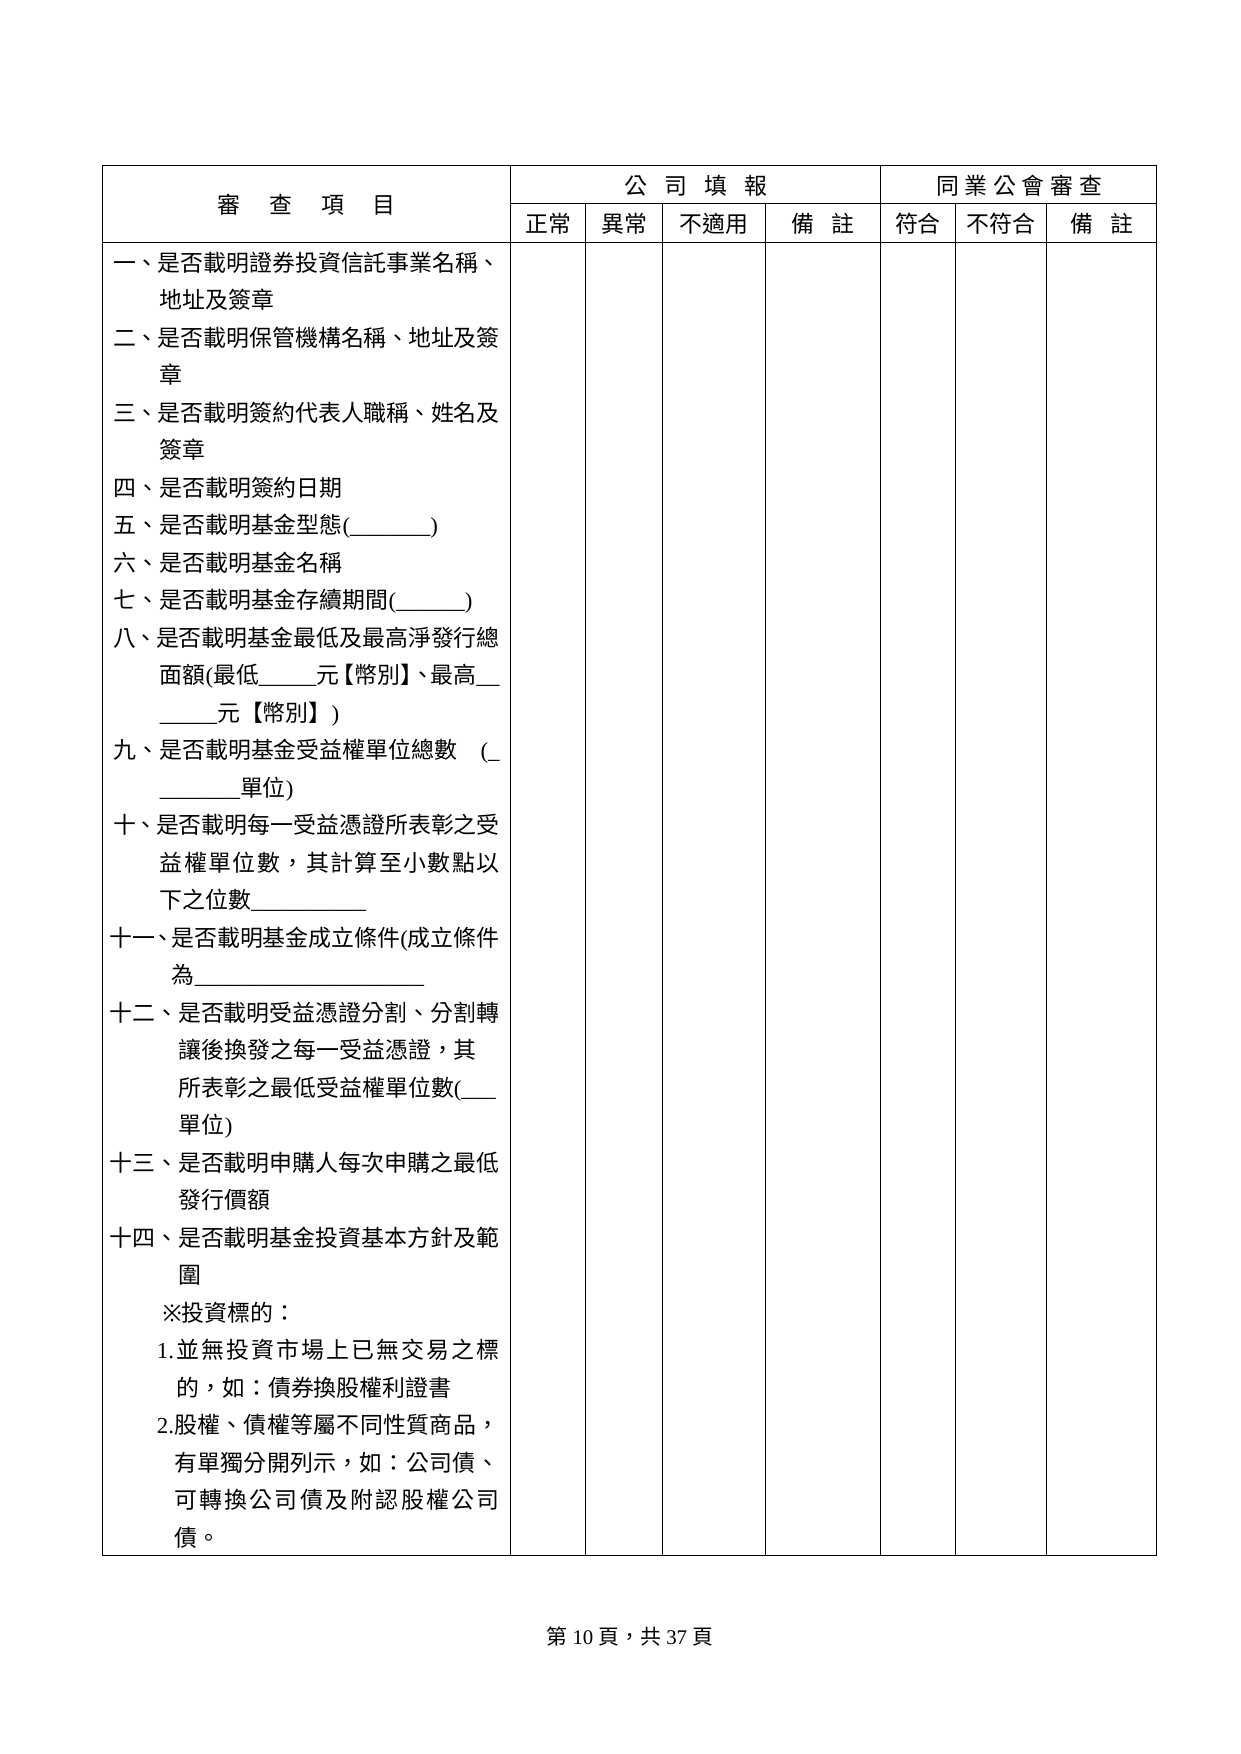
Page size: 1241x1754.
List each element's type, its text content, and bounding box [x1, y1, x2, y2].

table_header 同 業 公 會 審 查 [881, 166, 1156, 203]
table_cell 一、是否載明證券投資信託事業名稱、地址及簽章 二、是否載明保管機構名稱、地址及簽章 三、是否載明簽約代表人職稱、姓名及簽章 四、是否載明簽約日期 五、是否載明基金型態(_______) 六、是否載明基金名稱 七、是否載明基金存續期間(______) 八、是否載明基金最低及最高淨發行總面額(最低_____元【幣別】、最高_______元【幣別】) 九、是否載明基金受益權單位總數 (________單位) 十、是否載明每一受益憑證所表彰之受益權單位數，其計算至小數點以下之位數__________ 十一、是否載明基金成立條件(成立條件為____________________ 十二、是否載明受益憑證分割、分割轉讓後換發之每一受益憑證，其所表彰之最低受益權單位數(___單位) 十三、是否載明申購人每次申購之最低發行價額 十四、是否載明基金投資基本方針及範圍 ※投資標的： 1.並無投資市場上已無交易之標的，如：債券換股權利證書 2.股權、債權等屬不同性質商品，有單獨分開列示，如：公司債、可轉換公司債及附認股權公司債。 [103, 243, 510, 1555]
table_cell [766, 243, 880, 1555]
table_cell [663, 243, 765, 1555]
table_cell 備 註 [766, 204, 880, 242]
table_header 公 司 填 報 [511, 166, 880, 203]
table_cell [586, 243, 662, 1555]
table_cell [881, 243, 955, 1555]
table_cell [511, 243, 585, 1555]
table_cell 異常 [586, 204, 662, 242]
table_cell [956, 243, 1046, 1555]
table_header 審 查 項 目 [103, 166, 510, 242]
table_cell 符合 [881, 204, 955, 242]
table_cell 不符合 [956, 204, 1046, 242]
table_cell 不適用 [663, 204, 765, 242]
table_cell [1047, 243, 1156, 1555]
table_cell 備 註 [1047, 204, 1156, 242]
table_cell 正常 [511, 204, 585, 242]
